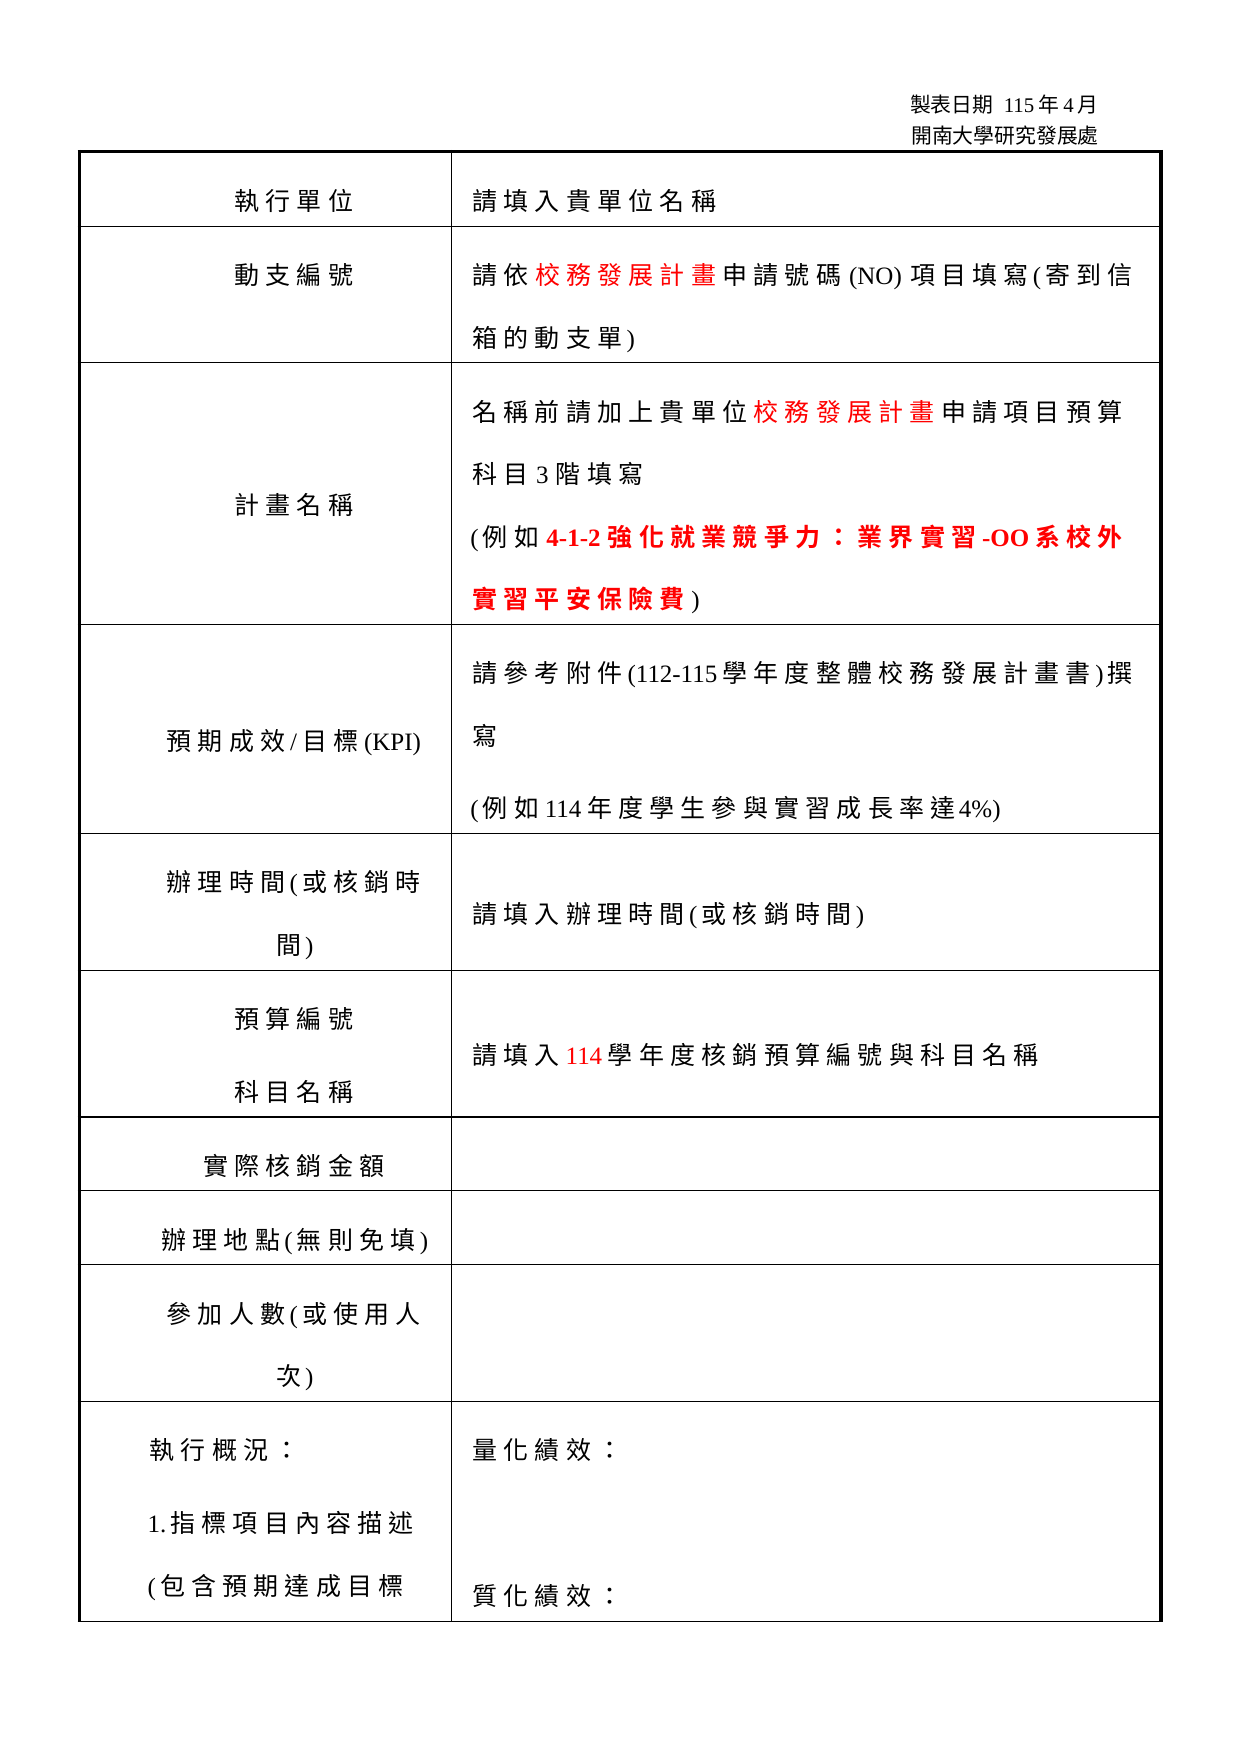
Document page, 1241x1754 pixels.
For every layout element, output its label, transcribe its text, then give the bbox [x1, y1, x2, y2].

table_cell 執行概況： 1.指標項目內容描述(包含預期達成目標 [81, 1402, 451, 1621]
table_cell 實際核銷金額 [81, 1118, 451, 1190]
table_cell 請填入辦理時間(或核銷時間) [452, 834, 1159, 969]
table_header 請填入貴單位名稱 [452, 153, 1159, 226]
table_cell 請填入114學年度核銷預算編號與科目名稱 [452, 971, 1159, 1116]
table_cell 動支編號 [81, 227, 451, 362]
table_cell 請依校務發展計畫申請號碼(NO)項目填寫(寄到信箱的動支單) [452, 227, 1159, 362]
table_header 執行單位 [81, 153, 451, 226]
table_cell 計畫名稱 [81, 363, 451, 624]
table_cell 量化績效： 質化績效： [452, 1402, 1159, 1621]
table_cell 辦理時間(或核銷時間) [81, 834, 451, 969]
table_cell 辦理地點(無則免填) [81, 1191, 451, 1264]
table_cell 名稱前請加上貴單位校務發展計畫申請項目預算科目3階填寫 (例如4-1-2強化就業競爭力：業界實習-OO系校外實習平安保險費) [452, 363, 1159, 624]
table_cell 預期成效/目標(KPI) [81, 625, 451, 833]
table_cell 參加人數(或使用人次) [81, 1265, 451, 1401]
table_cell 請參考附件(112-115學年度整體校務發展計畫書)撰寫 (例如114年度學生參與實習成長率達4%) [452, 625, 1159, 833]
table_cell [452, 1265, 1159, 1401]
table_cell [452, 1191, 1159, 1264]
table_cell [452, 1118, 1159, 1190]
table_cell 預算編號 科目名稱 [81, 971, 451, 1116]
